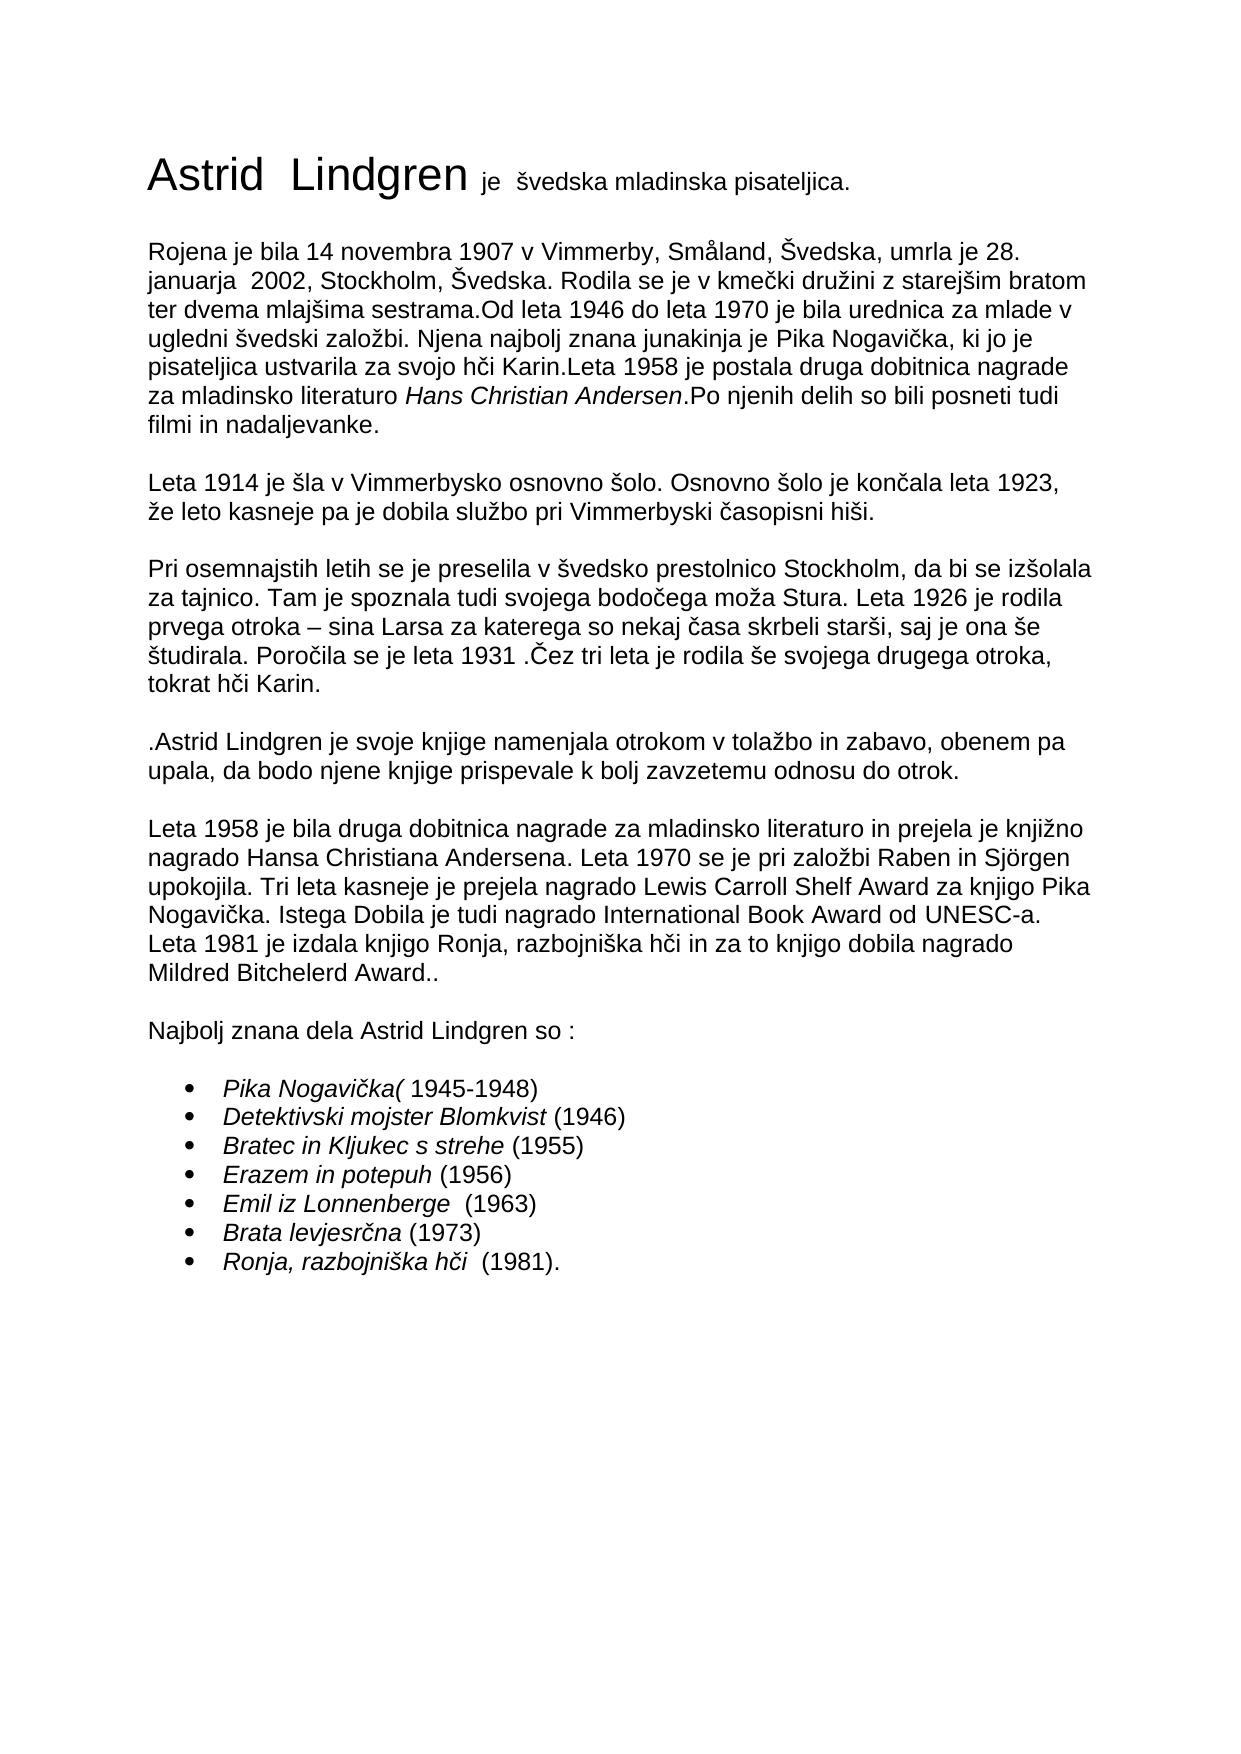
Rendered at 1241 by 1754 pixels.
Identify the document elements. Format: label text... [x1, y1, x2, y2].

list Erazem in potepuh (1956) [185, 1160, 1093, 1189]
text Najbolj znana dela Astrid Lindgren so : [148, 1016, 1093, 1044]
text Leta 1914 je šla v Vimmerbysko osnovno šolo. Osnovno šolo je končala leta 1923, že leto kasneje pa je dobila službo pri Vimmerbyski časopisni hiši. [148, 468, 1093, 525]
text Rojena je bila 14 novembra 1907 v Vimmerby, Småland, Švedska, umrla je 28. januarja 2002, Stockholm, Švedska. Rodila se je v kmečki družini z starejšim bratom ter dvema mlajšima sestrama.Od leta 1946 do leta 1970 je bila urednica za mlade v ugledni švedski založbi. Njena najbolj znana junakinja je Pika Nogavička, ki jo je pisateljica ustvarila za svojo hči Karin.Leta 1958 je postala druga dobitnica nagrade za mladinsko literaturo Hans Christian Andersen.Po njenih delih so bili posneti tudi filmi in nadaljevanke. [148, 237, 1093, 438]
list Bratec in Kljukec s strehe (1955) [185, 1131, 1093, 1160]
list Ronja, razbojniška hči (1981). [185, 1247, 1093, 1276]
list Detektivski mojster Blomkvist (1946) [185, 1102, 1093, 1131]
text .Astrid Lindgren je svoje knjige namenjala otrokom v tolažbo in zabavo, obenem pa upala, da bodo njene knjige prispevale k bolj zavzetemu odnosu do otrok. [148, 727, 1093, 785]
list Pika Nogavička( 1945-1948) [185, 1073, 1093, 1102]
list Emil iz Lonnenberge (1963) [185, 1189, 1093, 1218]
text Astrid Lindgren je švedska mladinska pisateljica. [148, 148, 1093, 200]
text Pri osemnajstih letih se je preselila v švedsko prestolnico Stockholm, da bi se izšolala za tajnico. Tam je spoznala tudi svojega bodočega moža Stura. Leta 1926 je rodila prvega otroka – sina Larsa za katerega so nekaj časa skrbeli starši, saj je ona še študirala. Poročila se je leta 1931 .Čez tri leta je rodila še svojega drugega otroka, tokrat hči Karin. [148, 554, 1093, 698]
list Brata levjesrčna (1973) [185, 1218, 1093, 1247]
text Leta 1958 je bila druga dobitnica nagrade za mladinsko literaturo in prejela je knjižno nagrado Hansa Christiana Andersena. Leta 1970 se je pri založbi Raben in Sjörgen upokojila. Tri leta kasneje je prejela nagrado Lewis Carroll Shelf Award za knjigo Pika Nogavička. Istega Dobila je tudi nagrado International Book Award od UNESC-a. Leta 1981 je izdala knjigo Ronja, razbojniška hči in za to knjigo dobila nagrado Mildred Bitchelerd Award.. [148, 814, 1093, 986]
